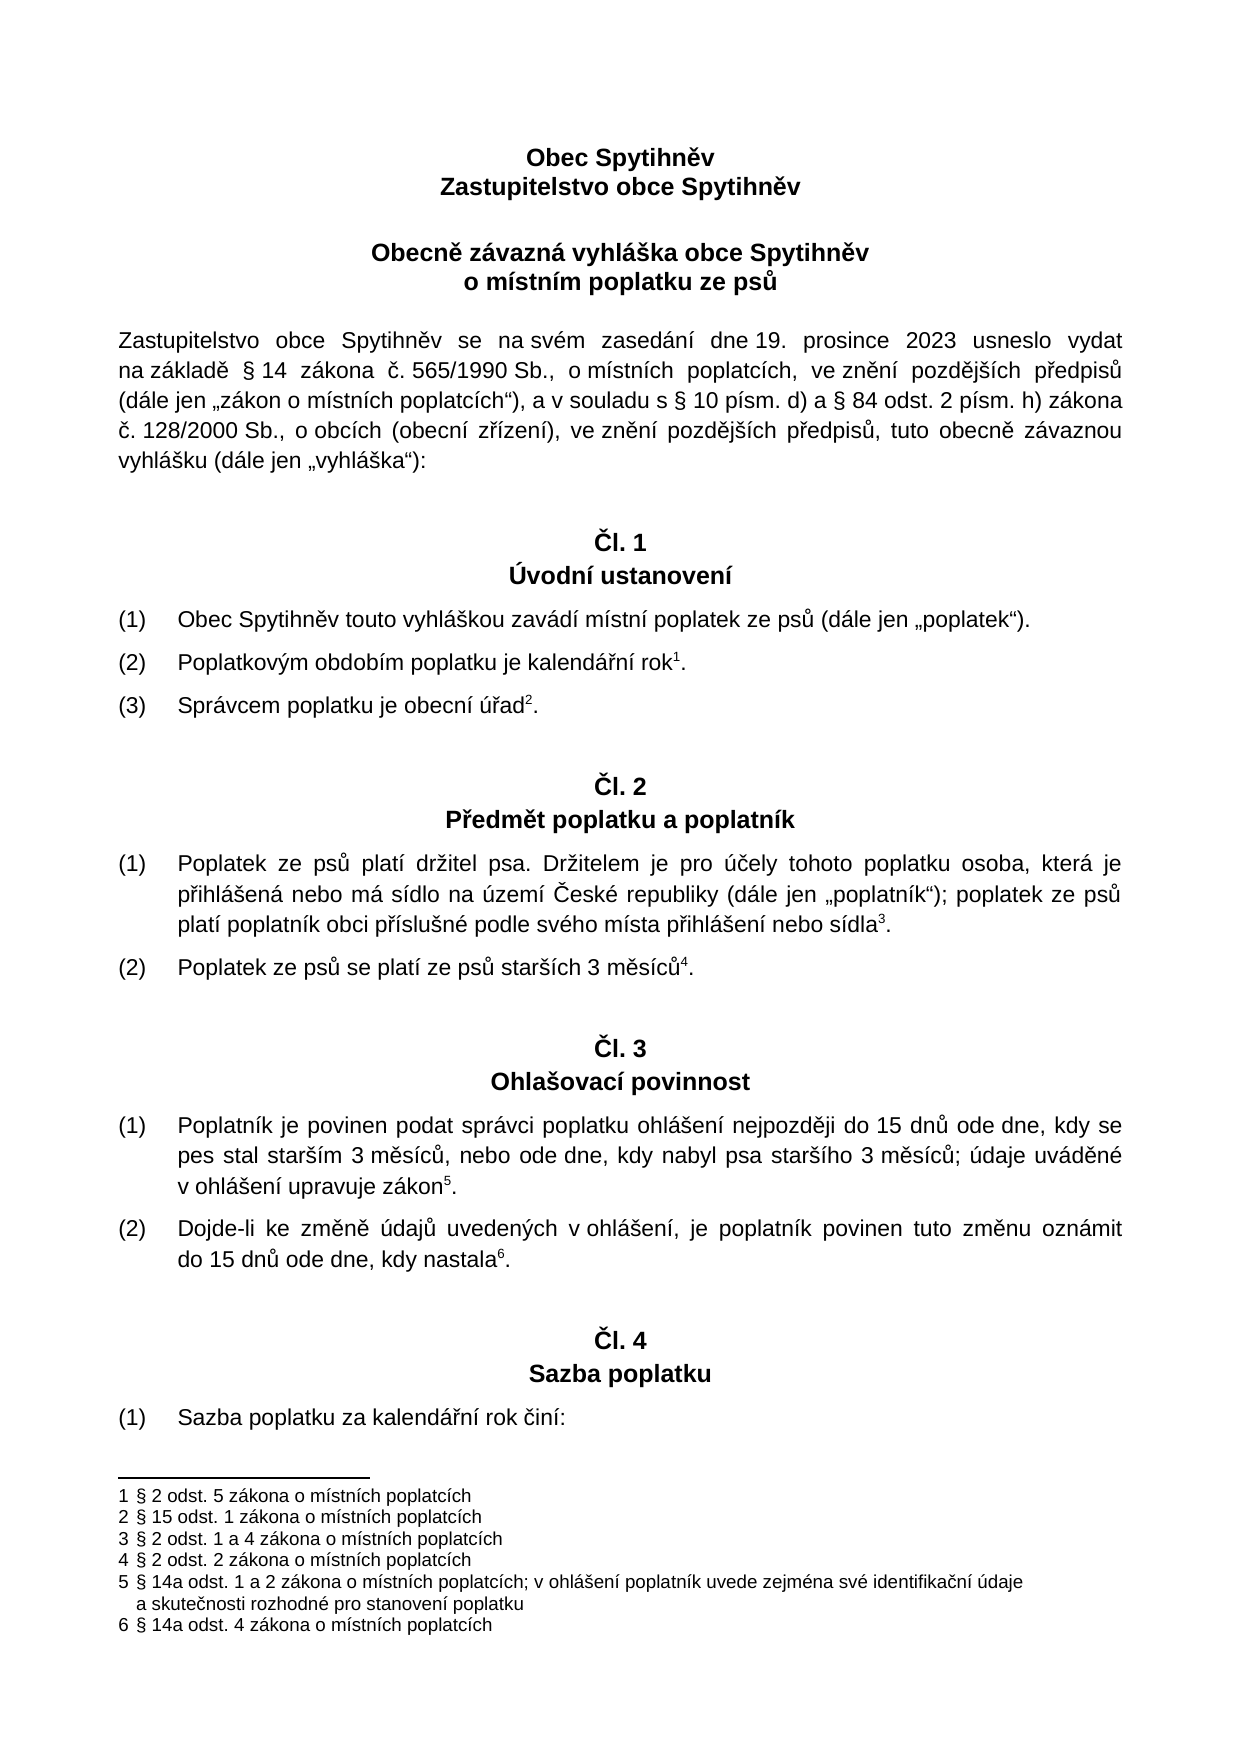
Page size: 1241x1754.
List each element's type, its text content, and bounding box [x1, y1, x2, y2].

list Obec Spytihněv touto vyhláškou zavádí místní poplatek ze psů (dále jen „poplatek“). [118, 606, 1122, 633]
list Poplatek ze psů se platí ze psů starších 3 měsíců. [118, 953, 1122, 980]
title Obec Spytihněv Zastupitelstvo obce Spytihněv [118, 143, 1122, 201]
list Poplatník je povinen podat správci poplatku ohlášení nejpozději do 15 dnů ode dne, kdy se pes stal starším 3 měsíců, nebo ode dne, kdy nabyl psa staršího 3 měsíců; údaje uváděné v ohlášení upravuje zákon. [118, 1112, 1122, 1199]
list Poplatkovým obdobím poplatku je kalendářní rok. [118, 649, 1122, 675]
list § 14a odst. 4 zákona o místních poplatcích [118, 1614, 1122, 1635]
subtitle Čl. 4 Sazba poplatku [118, 1326, 1122, 1388]
list Dojde-li ke změně údajů uvedených v ohlášení, je poplatník povinen tuto změnu oznámit do 15 dnů ode dne, kdy nastala. [118, 1215, 1122, 1272]
list § 15 odst. 1 zákona o místních poplatcích [118, 1506, 1122, 1528]
list § 2 odst. 5 zákona o místních poplatcích [118, 1484, 1122, 1506]
list § 2 odst. 1 a 4 zákona o místních poplatcích [118, 1528, 1122, 1549]
text Zastupitelstvo obce Spytihněv se na svém zasedání dne 19. prosince 2023 usneslo vydat na základě § 14 zákona č. 565/1990 Sb., o místních poplatcích, ve znění pozdějších předpisů (dále jen „zákon o místních poplatcích“), a v souladu s § 10 písm. d) a § 84 odst. 2 písm. h) zákona č. 128/2000 Sb., o obcích (obecní zřízení), ve znění pozdějších předpisů, tuto obecně závaznou vyhlášku (dále jen „vyhláška“): [118, 327, 1122, 474]
list § 14a odst. 1 a 2 zákona o místních poplatcích; v ohlášení poplatník uvede zejména své identifikační údaje a skutečnosti rozhodné pro stanovení poplatku [118, 1571, 1122, 1614]
subtitle Čl. 2 Předmět poplatku a poplatník [118, 772, 1122, 834]
subtitle Čl. 1 Úvodní ustanovení [118, 528, 1122, 589]
list Sazba poplatku za kalendářní rok činí: [118, 1404, 1122, 1431]
subtitle Čl. 3 Ohlašovací povinnost [118, 1034, 1122, 1096]
list Správcem poplatku je obecní úřad. [118, 692, 1122, 718]
subtitle Obecně závazná vyhláška obce Spytihněv o místním poplatku ze psů [118, 238, 1122, 295]
list Poplatek ze psů platí držitel psa. Držitelem je pro účely tohoto poplatku osoba, která je přihlášená nebo má sídlo na území České republiky (dále jen „poplatník“); poplatek ze psů platí poplatník obci příslušné podle svého místa přihlášení nebo sídla. [118, 850, 1122, 937]
list § 2 odst. 2 zákona o místních poplatcích [118, 1549, 1122, 1571]
